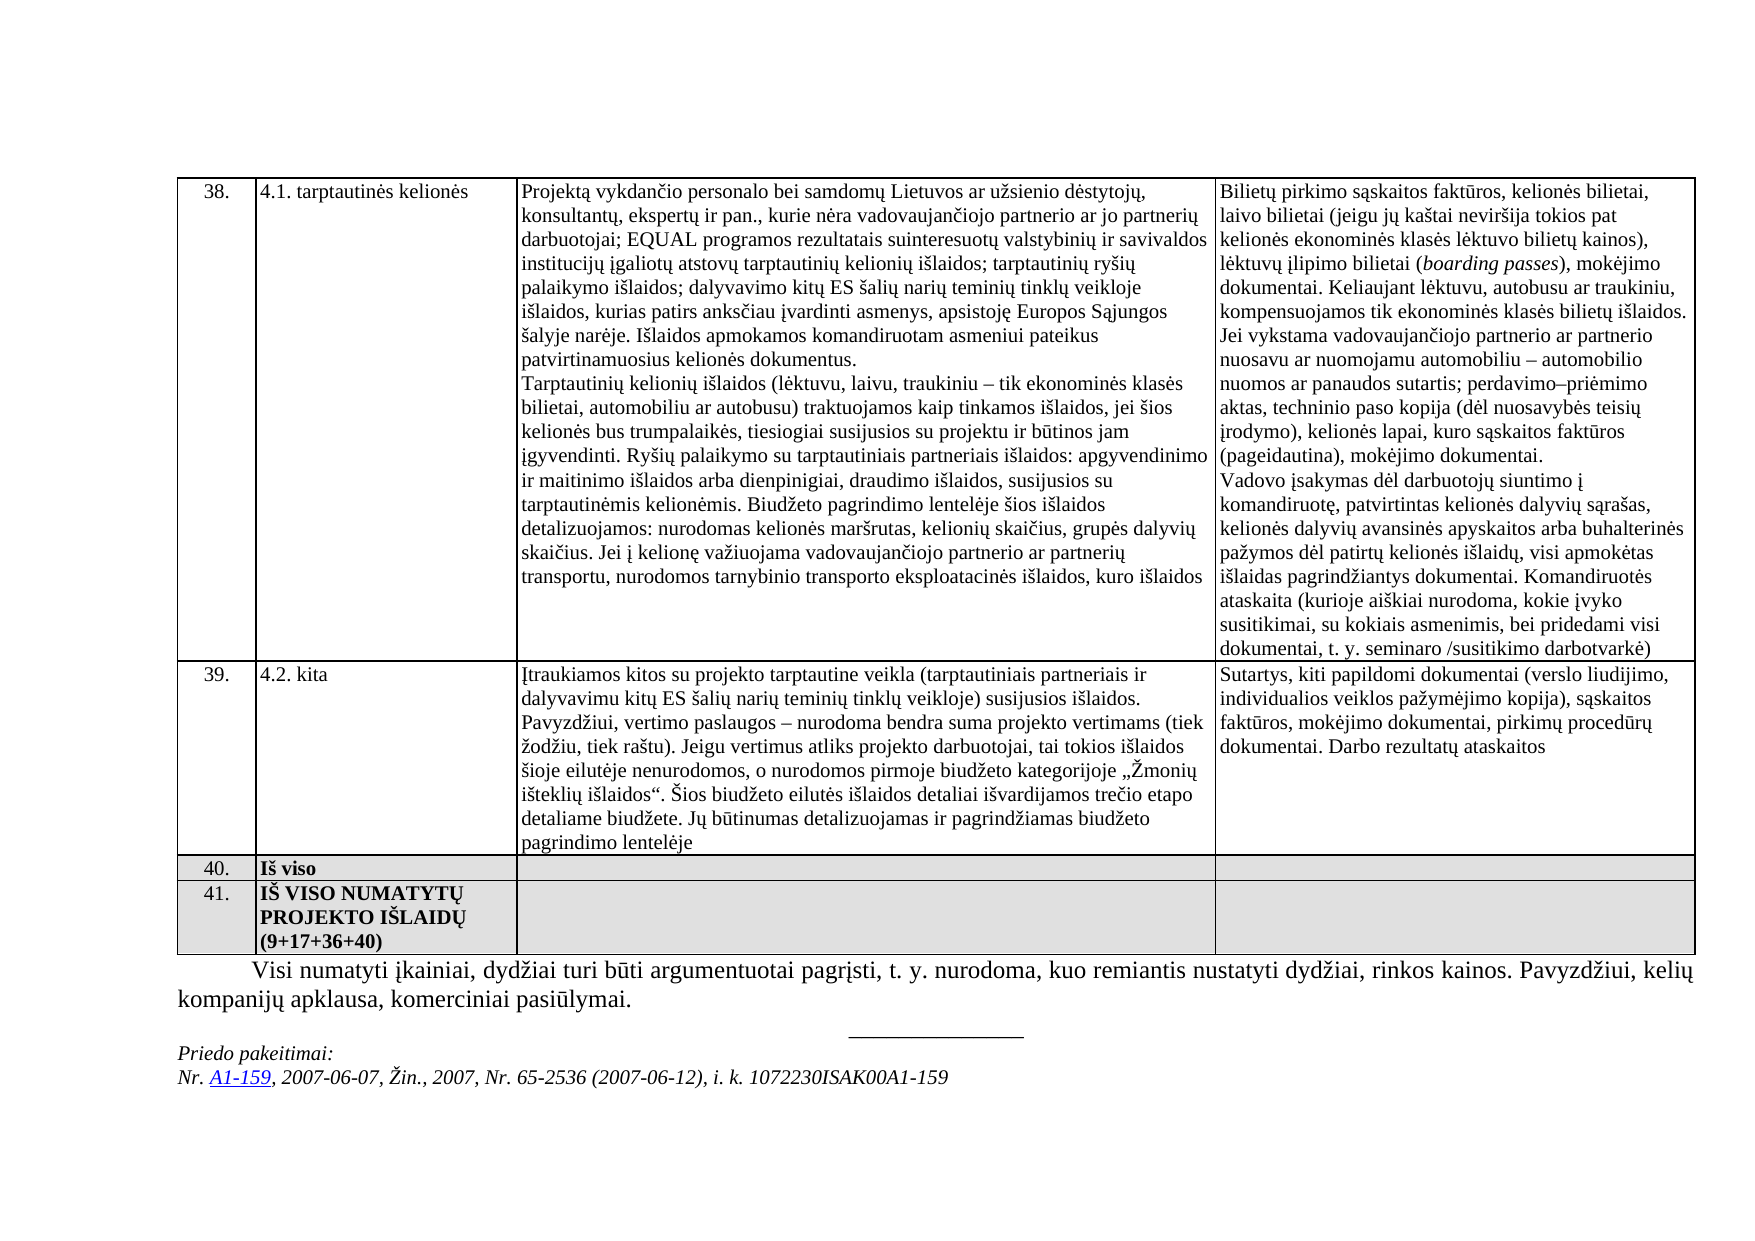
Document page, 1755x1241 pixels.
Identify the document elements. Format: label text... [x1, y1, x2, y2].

table_cell 40. [178, 856, 255, 880]
text Priedo pakeitimai: [177, 1041, 1695, 1065]
text Visi numatyti įkainiai, dydžiai turi būti argumentuotai pagrįsti, t. y. nurodoma, kuo remiantis nustatyti dydžiai, rinkos kainos. Pavyzdžiui, kelių kompanijų apklausa, komerciniai pasiūlymai. [177, 955, 1695, 1012]
table_cell 4.2. kita [257, 662, 516, 854]
table_cell [518, 881, 1215, 953]
table_cell Sutartys, kiti papildomi dokumentai (verslo liudijimo, individualios veiklos pažymėjimo kopija), sąskaitos faktūros, mokėjimo dokumentai, pirkimų procedūrų dokumentai. Darbo rezultatų ataskaitos [1216, 662, 1694, 854]
table_cell Bilietų pirkimo sąskaitos faktūros, kelionės bilietai, laivo bilietai (jeigu jų kaštai neviršija tokios pat kelionės ekonominės klasės lėktuvo bilietų kainos), lėktuvų įlipimo bilietai (boarding passes), mokėjimo dokumentai. Keliaujant lėktuvu, autobusu ar traukiniu, kompensuojamos tik ekonominės klasės bilietų išlaidos. Jei vykstama vadovaujančiojo partnerio ar partnerio nuosavu ar nuomojamu automobiliu – automobilio nuomos ar panaudos sutartis; perdavimo–priėmimo aktas, techninio paso kopija (dėl nuosavybės teisių įrodymo), kelionės lapai, kuro sąskaitos faktūros (pageidautina), mokėjimo dokumentai. Vadovo įsakymas dėl darbuotojų siuntimo į komandiruotę, patvirtintas kelionės dalyvių sąrašas, kelionės dalyvių avansinės apyskaitos arba buhalterinės pažymos dėl patirtų kelionės išlaidų, visi apmokėtas išlaidas pagrindžiantys dokumentai. Komandiruotės ataskaita (kurioje aiškiai nurodoma, kokie įvyko susitikimai, su kokiais asmenimis, bei pridedami visi dokumentai, t. y. seminaro /susitikimo darbotvarkė) [1216, 179, 1694, 660]
table_cell Projektą vykdančio personalo bei samdomų Lietuvos ar užsienio dėstytojų, konsultantų, ekspertų ir pan., kurie nėra vadovaujančiojo partnerio ar jo partnerių darbuotojai; EQUAL programos rezultatais suinteresuotų valstybinių ir savivaldos institucijų įgaliotų atstovų tarptautinių kelionių išlaidos; tarptautinių ryšių palaikymo išlaidos; dalyvavimo kitų ES šalių narių teminių tinklų veikloje išlaidos, kurias patirs anksčiau įvardinti asmenys, apsistoję Europos Sąjungos šalyje narėje. Išlaidos apmokamos komandiruotam asmeniui pateikus patvirtinamuosius kelionės dokumentus. Tarptautinių kelionių išlaidos (lėktuvu, laivu, traukiniu – tik ekonominės klasės bilietai, automobiliu ar autobusu) traktuojamos kaip tinkamos išlaidos, jei šios kelionės bus trumpalaikės, tiesiogiai susijusios su projektu ir būtinos jam įgyvendinti. Ryšių palaikymo su tarptautiniais partneriais išlaidos: apgyvendinimo ir maitinimo išlaidos arba dienpinigiai, draudimo išlaidos, susijusios su tarptautinėmis kelionėmis. Biudžeto pagrindimo lentelėje šios išlaidos detalizuojamos: nurodomas kelionės maršrutas, kelionių skaičius, grupės dalyvių skaičius. Jei į kelionę važiuojama vadovaujančiojo partnerio ar partnerių transportu, nurodomos tarnybinio transporto eksploatacinės išlaidos, kuro išlaidos [518, 179, 1215, 660]
table_cell Iš viso [257, 856, 516, 880]
table_cell IŠ VISO NUMATYTŲ PROJEKTO IŠLAIDŲ (9+17+36+40) [257, 881, 516, 953]
table_cell 4.1. tarptautinės kelionės [257, 179, 516, 660]
table_cell Įtraukiamos kitos su projekto tarptautine veikla (tarptautiniais partneriais ir dalyvavimu kitų ES šalių narių teminių tinklų veikloje) susijusios išlaidos. Pavyzdžiui, vertimo paslaugos – nurodoma bendra suma projekto vertimams (tiek žodžiu, tiek raštu). Jeigu vertimus atliks projekto darbuotojai, tai tokios išlaidos šioje eilutėje nenurodomos, o nurodomos pirmoje biudžeto kategorijoje „Žmonių išteklių išlaidos“. Šios biudžeto eilutės išlaidos detaliai išvardijamos trečio etapo detaliame biudžete. Jų būtinumas detalizuojamas ir pagrindžiamas biudžeto pagrindimo lentelėje [518, 662, 1215, 854]
text ______________ [177, 1012, 1695, 1041]
table_cell [1216, 856, 1694, 880]
table_cell 41. [178, 881, 255, 953]
table_cell 38. [178, 179, 255, 660]
table_cell [1216, 881, 1694, 953]
table_cell 39. [178, 662, 255, 854]
text Nr. A1-159, 2007-06-07, Žin., 2007, Nr. 65-2536 (2007-06-12), i. k. 1072230ISAK00A1-159 [177, 1065, 1695, 1089]
table_cell [518, 856, 1215, 880]
